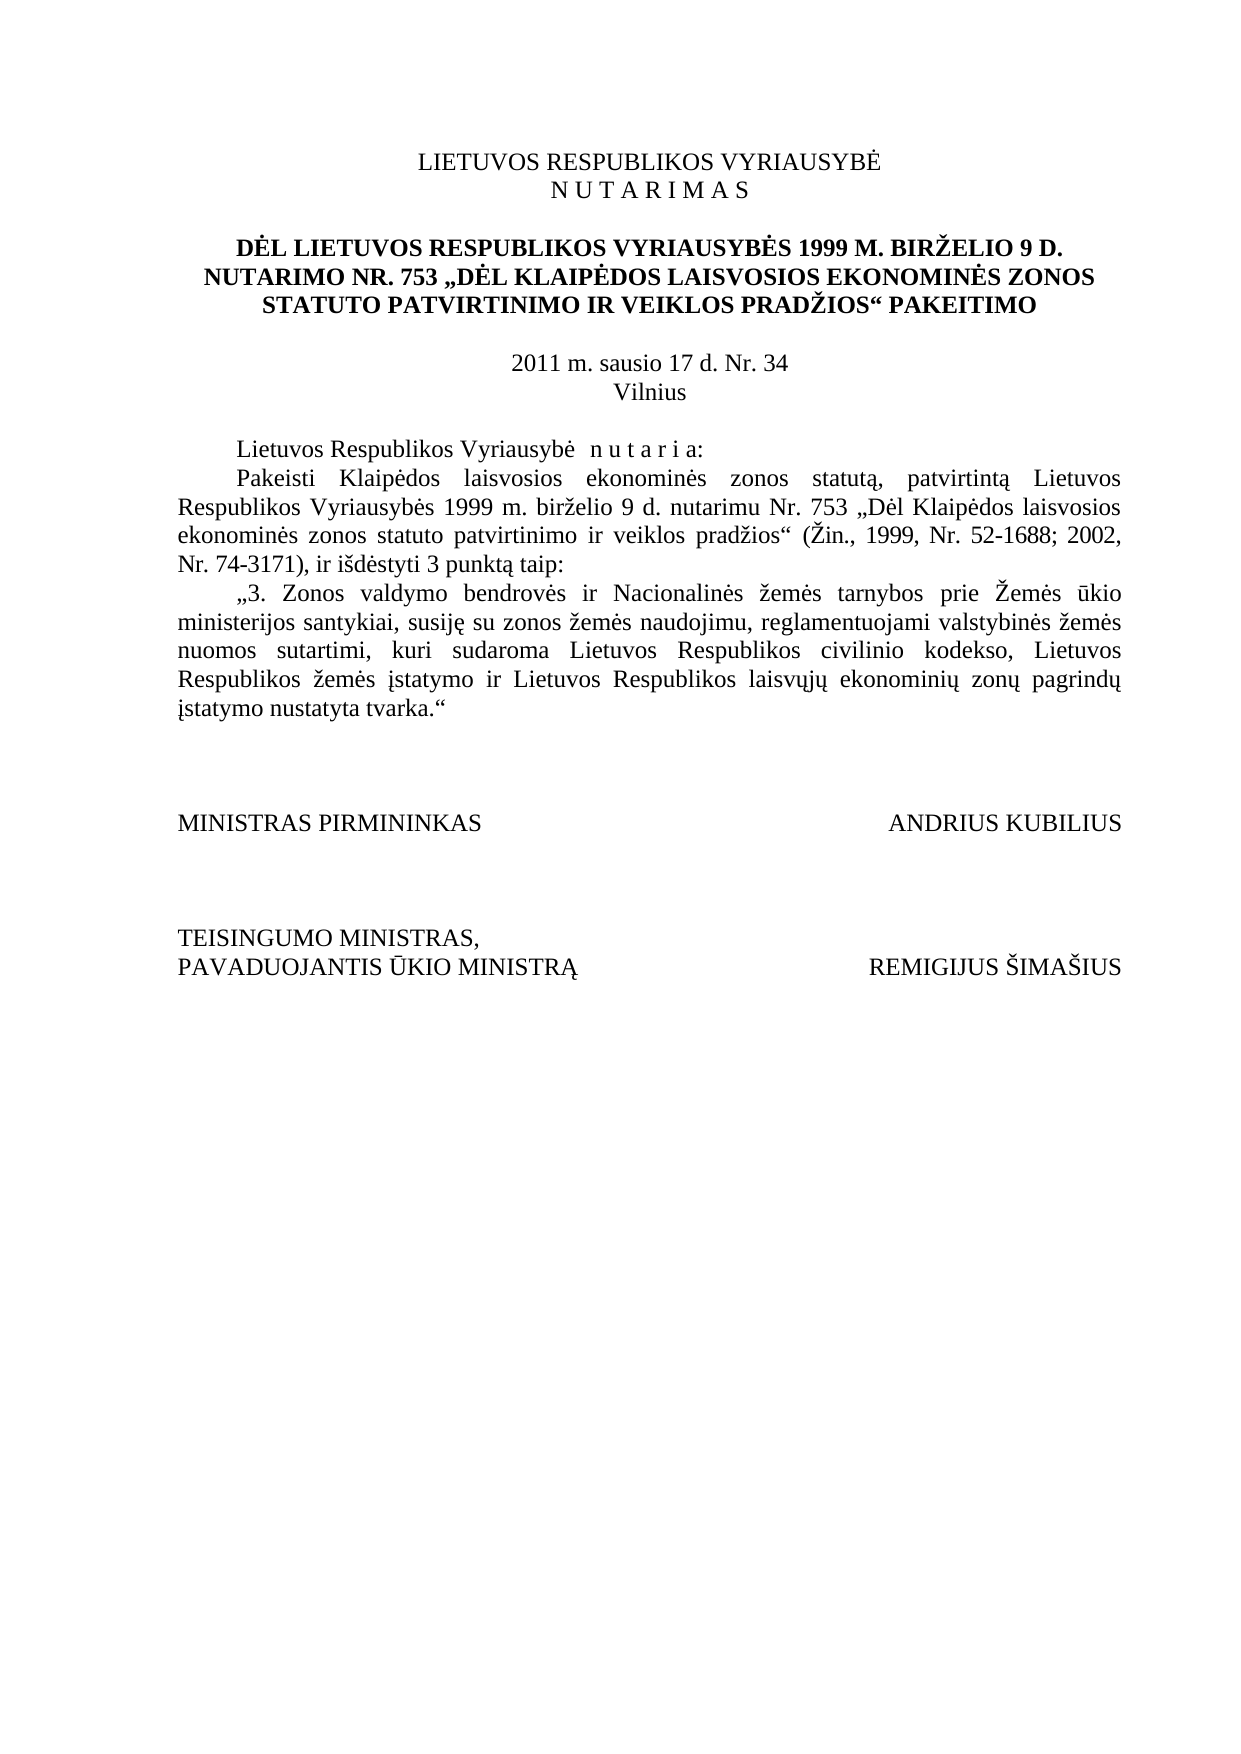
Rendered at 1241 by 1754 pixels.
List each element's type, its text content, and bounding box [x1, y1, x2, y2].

text Vilnius [177, 377, 1122, 406]
text 2011 m. sausio 17 d. Nr. 34 [177, 348, 1122, 377]
text Lietuvos Respublikos Vyriausybė [177, 147, 1122, 176]
text MINISTRAS PIRMININKAS ANDRIUS KUBILIUS [177, 808, 1122, 837]
text Lietuvos Respublikos Vyriausybė nutaria: [177, 434, 1122, 463]
text Pakeisti Klaipėdos laisvosios ekonominės zonos statutą, patvirtintą Lietuvos Respublikos Vyriausybės 1999 m. birželio 9 d. nutarimu Nr. 753 „Dėl Klaipėdos laisvosios ekonominės zonos statuto patvirtinimo ir veiklos pradžios“ (Žin., 1999, Nr. 52-1688; 2002, Nr. 74-3171), ir išdėstyti 3 punktą taip: [177, 463, 1122, 578]
text PAVADUOJANTIS ŪKIO MINISTRĄ REMIGIJUS ŠIMAŠIUS [177, 952, 1122, 981]
text DĖL LIETUVOS RESPUBLIKOS VYRIAUSYBĖS 1999 M. BIRŽELIO 9 D. NUTARIMO NR. 753 „DĖL KLAIPĖDOS LAISVOSIOS EKONOMINĖS ZONOS STATUTO PATVIRTINIMO IR VEIKLOS PRADŽIOS“ PAKEITIMO [177, 233, 1122, 319]
text NUTARIMAS [177, 176, 1122, 204]
text TEISINGUMO MINISTRAS, [177, 923, 1122, 952]
text „3. Zonos valdymo bendrovės ir Nacionalinės žemės tarnybos prie Žemės ūkio ministerijos santykiai, susiję su zonos žemės naudojimu, reglamentuojami valstybinės žemės nuomos sutartimi, kuri sudaroma Lietuvos Respublikos civilinio kodekso, Lietuvos Respublikos žemės įstatymo ir Lietuvos Respublikos laisvųjų ekonominių zonų pagrindų įstatymo nustatyta tvarka.“ [177, 578, 1122, 722]
